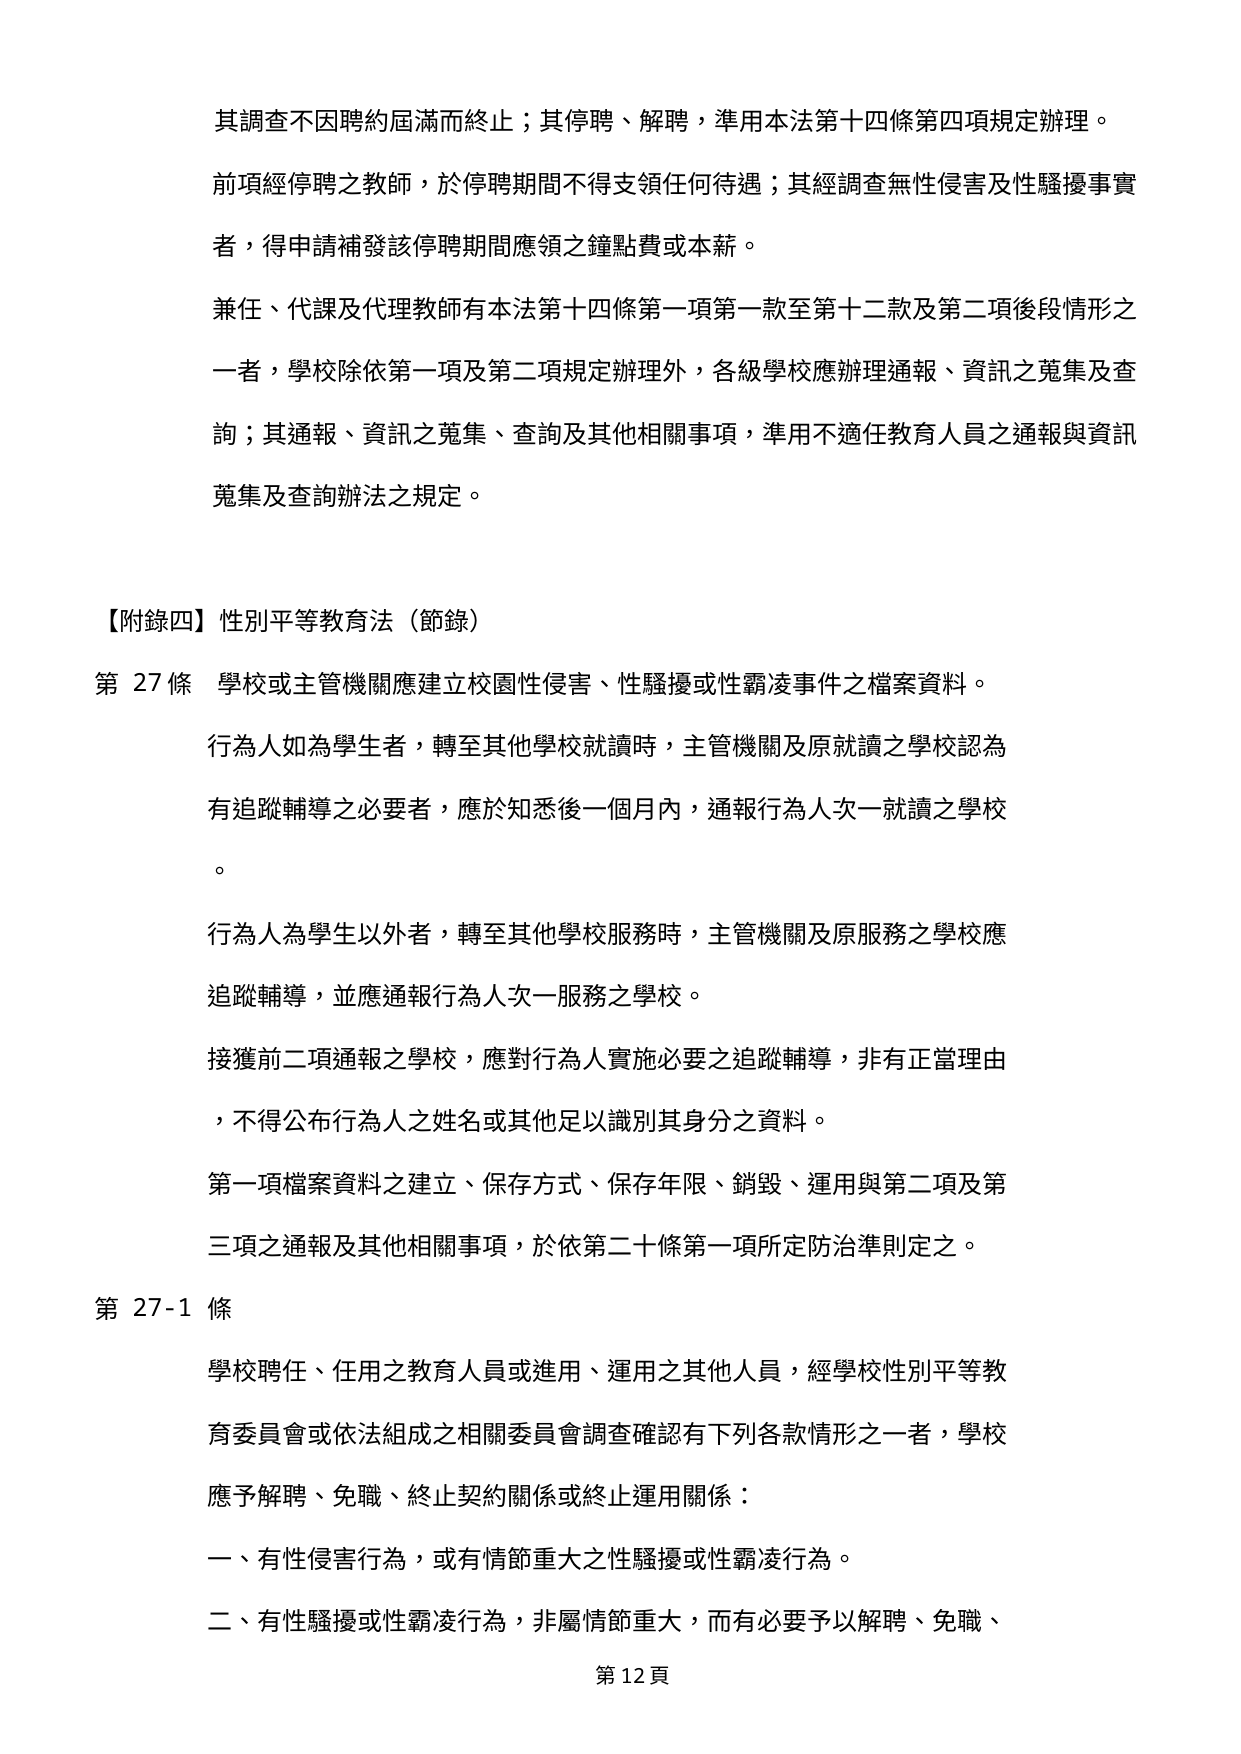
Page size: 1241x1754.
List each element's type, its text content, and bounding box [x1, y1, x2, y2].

text 接獲前二項通報之學校，應對行為人實施必要之追蹤輔導，非有正當理由 [207, 1016, 1146, 1078]
text 第 27條 學校或主管機關應建立校園性侵害、性騷擾或性霸凌事件之檔案資料。 [94, 641, 1146, 703]
text 第一項檔案資料之建立、保存方式、保存年限、銷毀、運用與第二項及第 [207, 1141, 1146, 1203]
text 追蹤輔導，並應通報行為人次一服務之學校。 [207, 953, 1146, 1016]
text 學校聘任、任用之教育人員或進用、運用之其他人員，經學校性別平等教 [207, 1328, 1146, 1391]
text 應予解聘、免職、終止契約關係或終止運用關係： [207, 1453, 1146, 1516]
text 一、有性侵害行為，或有情節重大之性騷擾或性霸凌行為。 [207, 1516, 1146, 1578]
text 兼任、代課及代理教師有本法第十四條第一項第一款至第十二款及第二項後段情形之一者，學校除依第一項及第二項規定辦理外，各級學校應辦理通報、資訊之蒐集及查詢；其通報、資訊之蒐集、查詢及其他相關事項，準用不適任教育人員之通報與資訊蒐集及查詢辦法之規定。 [212, 266, 1146, 516]
text 。 [207, 828, 1146, 891]
text 三項之通報及其他相關事項，於依第二十條第一項所定防治準則定之。 [207, 1203, 1146, 1266]
text 有追蹤輔導之必要者，應於知悉後一個月內，通報行為人次一就讀之學校 [207, 766, 1146, 828]
text 行為人為學生以外者，轉至其他學校服務時，主管機關及原服務之學校應 [207, 891, 1146, 953]
text 其調查不因聘約屆滿而終止；其停聘、解聘，準用本法第十四條第四項規定辦理。 [94, 78, 1146, 141]
text 行為人如為學生者，轉至其他學校就讀時，主管機關及原就讀之學校認為 [207, 703, 1146, 766]
text 育委員會或依法組成之相關委員會調查確認有下列各款情形之一者，學校 [207, 1391, 1146, 1453]
text 二、有性騷擾或性霸凌行為，非屬情節重大，而有必要予以解聘、免職、 [207, 1578, 1146, 1641]
text 第 27-1 條 [94, 1266, 1146, 1328]
text ，不得公布行為人之姓名或其他足以識別其身分之資料。 [207, 1078, 1146, 1141]
text 【附錄四】性別平等教育法（節錄） [94, 578, 1146, 641]
text 前項經停聘之教師，於停聘期間不得支領任何待遇；其經調查無性侵害及性騷擾事實者，得申請補發該停聘期間應領之鐘點費或本薪。 [212, 141, 1146, 266]
